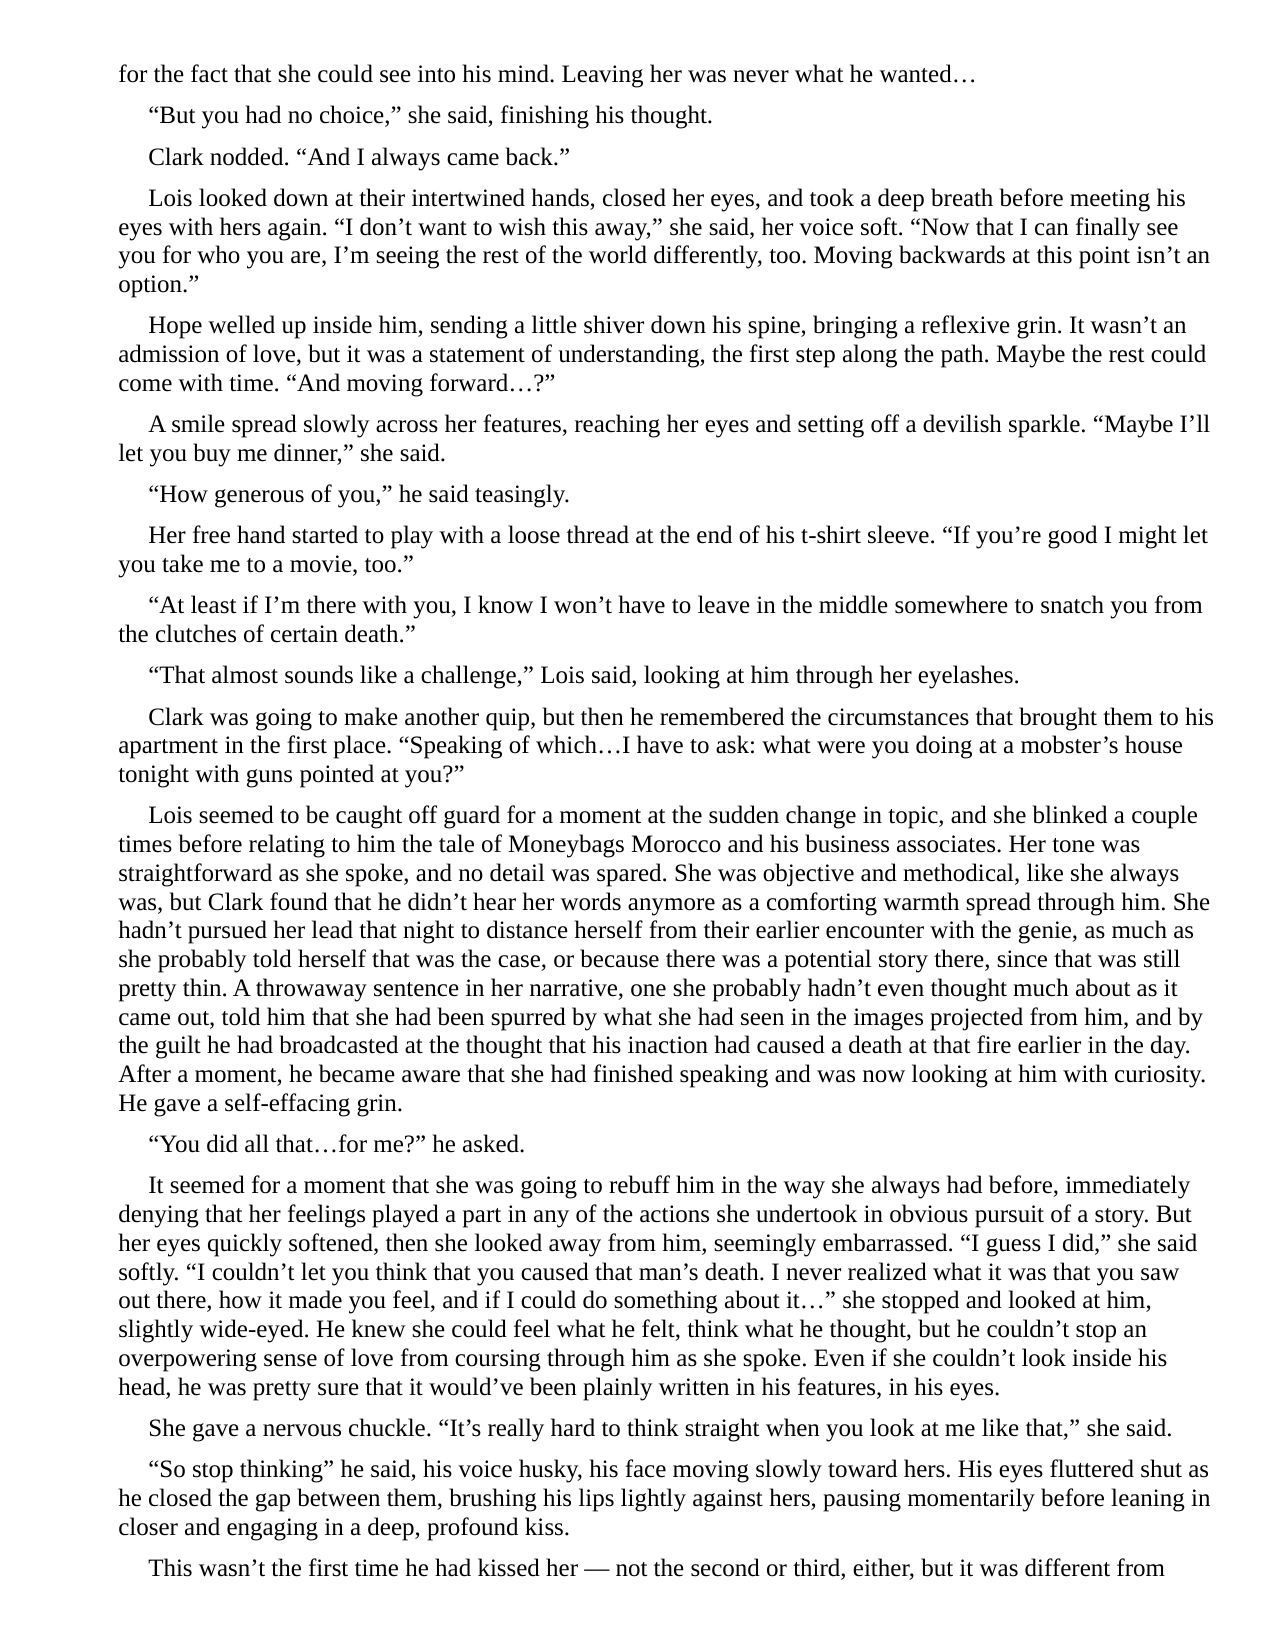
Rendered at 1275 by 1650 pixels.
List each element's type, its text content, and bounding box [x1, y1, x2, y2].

text She gave a nervous chuckle. “It’s really hard to think straight when you look at me like that,” she said. [118, 1413, 1216, 1442]
text “At least if I’m there with you, I know I won’t have to leave in the middle somewhere to snatch you from the clutches of certain death.” [118, 590, 1216, 648]
text Hope welled up inside him, sending a little shiver down his spine, bringing a reflexive grin. It wasn’t an admission of love, but it was a statement of understanding, the first step along the path. Maybe the rest could come with time. “And moving forward…?” [118, 310, 1216, 397]
text “How generous of you,” he said teasingly. [118, 479, 1216, 508]
text Clark nodded. “And I always came back.” [118, 142, 1216, 170]
text It seemed for a moment that she was going to rebuff him in the way she always had before, immediately denying that her feelings played a part in any of the actions she undertook in obvious pursuit of a story. But her eyes quickly softened, then she looked away from him, seemingly embarrassed. “I guess I did,” she said softly. “I couldn’t let you think that you caused that man’s death. I never realized what it was that you saw out there, how it made you feel, and if I could do something about it…” she stopped and looked at him, slightly wide-eyed. He knew she could feel what he felt, think what he thought, but he couldn’t stop an overpowering sense of love from coursing through him as she spoke. Even if she couldn’t look inside his head, he was pretty sure that it would’ve been plainly written in his features, in his eyes. [118, 1170, 1216, 1400]
text A smile spread slowly across her features, reaching her eyes and setting off a devilish sparkle. “Maybe I’ll let you buy me dinner,” she said. [118, 409, 1216, 467]
text for the fact that she could see into his mind. Leaving her was never what he wanted… [118, 59, 1216, 88]
text Lois looked down at their intertwined hands, closed her eyes, and took a deep breath before meeting his eyes with hers again. “I don’t want to wish this away,” she said, her voice soft. “Now that I can finally see you for who you are, I’m seeing the rest of the world differently, too. Moving backwards at this point isn’t an option.” [118, 183, 1216, 298]
text This wasn’t the first time he had kissed her — not the second or third, either, but it was different from [118, 1553, 1216, 1582]
text “You did all that…for me?” he asked. [118, 1129, 1216, 1158]
text Her free hand started to play with a loose thread at the end of his t-shirt sleeve. “If you’re good I might let you take me to a movie, too.” [118, 520, 1216, 578]
text “That almost sounds like a challenge,” Lois said, looking at him through her eyelashes. [118, 660, 1216, 689]
text Clark was going to make another quip, but then he remembered the circumstances that brought them to his apartment in the first place. “Speaking of which…I have to ask: what were you doing at a mobster’s house tonight with guns pointed at you?” [118, 702, 1216, 788]
text “So stop thinking” he said, his voice husky, his face moving slowly toward hers. His eyes fluttered shut as he closed the gap between them, brushing his lips lightly against hers, pausing momentarily before leaning in closer and engaging in a deep, profound kiss. [118, 1454, 1216, 1540]
text Lois seemed to be caught off guard for a moment at the sudden change in topic, and she blinked a couple times before relating to him the tale of Moneybags Morocco and his business associates. Her tone was straightforward as she spoke, and no detail was spared. She was objective and methodical, like she always was, but Clark found that he didn’t hear her words anymore as a comforting warmth spread through him. She hadn’t pursued her lead that night to distance herself from their earlier encounter with the genie, as much as she probably told herself that was the case, or because there was a potential story there, since that was still pretty thin. A throwaway sentence in her narrative, one she probably hadn’t even thought much about as it came out, told him that she had been spurred by what she had seen in the images projected from him, and by the guilt he had broadcasted at the thought that his inaction had caused a death at that fire earlier in the day. After a moment, he became aware that she had finished speaking and was now looking at him with curiosity. He gave a self-effacing grin. [118, 800, 1216, 1117]
text “But you had no choice,” she said, finishing his thought. [118, 100, 1216, 129]
